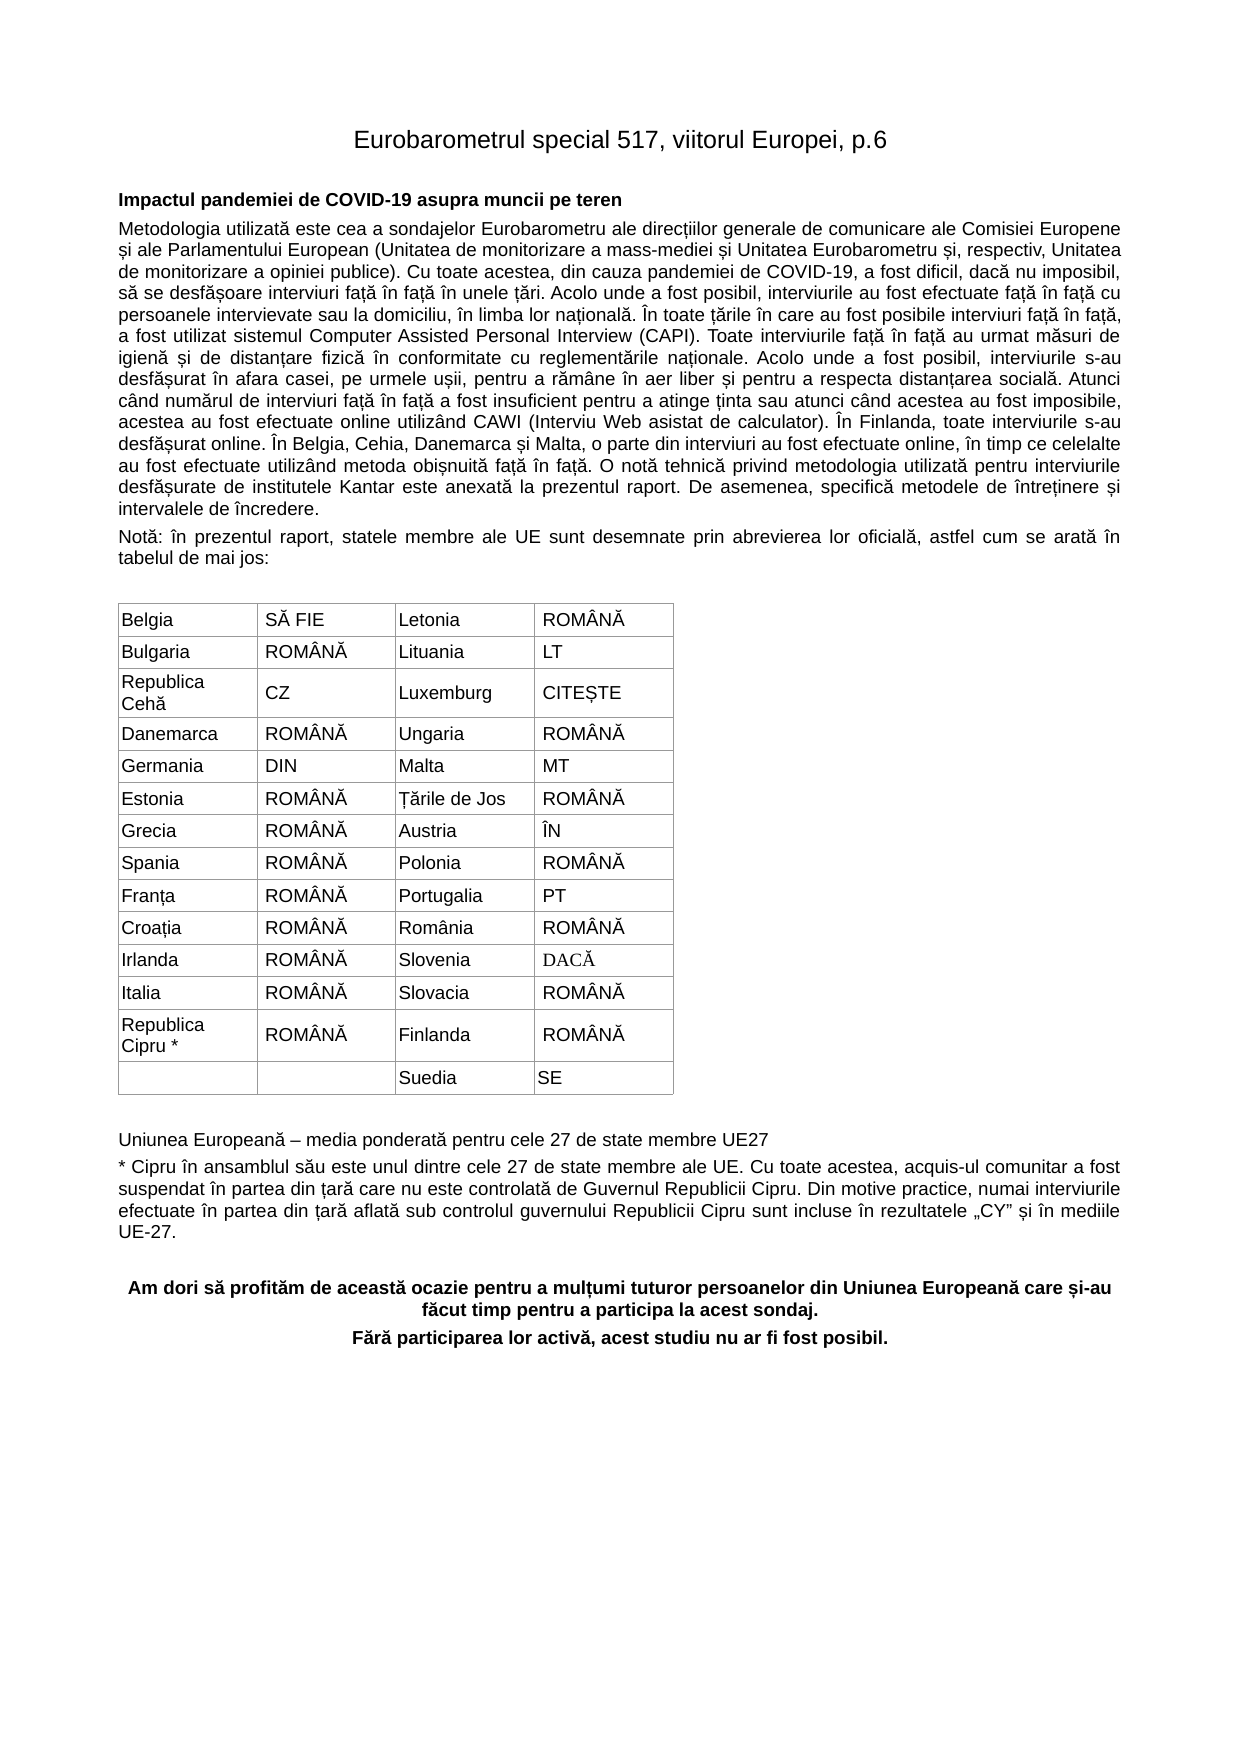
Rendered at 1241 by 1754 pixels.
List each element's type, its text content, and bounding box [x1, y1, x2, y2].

table_cell Polonia [396, 848, 534, 879]
table_cell MT [535, 751, 673, 782]
table_cell Slovacia [396, 977, 534, 1009]
table_cell Portugalia [396, 880, 534, 911]
table_cell ROMÂNĂ [258, 912, 395, 944]
table_cell Slovenia [396, 945, 534, 976]
table_cell ROMÂNĂ [258, 945, 395, 976]
text Uniunea Europeană – media ponderată pentru cele 27 de state membre UE27 [118, 1128, 1122, 1150]
text * Cipru în ansamblul său este unul dintre cele 27 de state membre ale UE. Cu toate acestea, acquis-ul comunitar a fost suspendat în partea din țară care nu este controlată de Guvernul Republicii Cipru. Din motive practice, numai interviurile efectuate în partea din țară aflată sub controlul guvernului Republicii Cipru sunt incluse în rezultatele „CY” și în mediile UE-27. [118, 1156, 1122, 1243]
table_cell ROMÂNĂ [258, 815, 395, 847]
table_cell ROMÂNĂ [258, 977, 395, 1009]
table_cell ROMÂNĂ [258, 718, 395, 749]
table_cell ROMÂNĂ [535, 1010, 673, 1061]
table_cell Suedia [396, 1062, 534, 1094]
table_cell Germania [119, 751, 257, 782]
text Am dori să profităm de această ocazie pentru a mulțumi tuturor persoanelor din Uniunea Europeană care și-au făcut timp pentru a participa la acest sondaj. [118, 1277, 1122, 1320]
table_cell ÎN [535, 815, 673, 847]
table_cell Malta [396, 751, 534, 782]
table_cell ROMÂNĂ [535, 912, 673, 944]
table_header ROMÂNĂ [535, 604, 673, 636]
table_cell Danemarca [119, 718, 257, 749]
table_header Letonia [396, 604, 534, 636]
table_cell DIN [258, 751, 395, 782]
table_cell LT [535, 637, 673, 668]
table_cell [258, 1062, 395, 1094]
table_cell ROMÂNĂ [258, 880, 395, 911]
text Impactul pandemiei de COVID-19 asupra muncii pe teren [118, 189, 1122, 211]
table_cell Irlanda [119, 945, 257, 976]
table_cell Bulgaria [119, 637, 257, 668]
table_cell ROMÂNĂ [258, 1010, 395, 1061]
text Metodologia utilizată este cea a sondajelor Eurobarometru ale direcțiilor generale de comunicare ale Comisiei Europene și ale Parlamentului European (Unitatea de monitorizare a mass-mediei și Unitatea Eurobarometru și, respectiv, Unitatea de monitorizare a opiniei publice). Cu toate acestea, din cauza pandemiei de COVID-19, a fost dificil, dacă nu imposibil, să se desfășoare interviuri față în față în unele țări. Acolo unde a fost posibil, interviurile au fost efectuate față în față cu persoanele intervievate sau la domiciliu, în limba lor națională. În toate țările în care au fost posibile interviuri față în față, a fost utilizat sistemul Computer Assisted Personal Interview (CAPI). Toate interviurile față în față au urmat măsuri de igienă și de distanțare fizică în conformitate cu reglementările naționale. Acolo unde a fost posibil, interviurile s-au desfășurat în afara casei, pe urmele ușii, pentru a rămâne în aer liber și pentru a respecta distanțarea socială. Atunci când numărul de interviuri față în față a fost insuficient pentru a atinge ținta sau atunci când acestea au fost imposibile, acestea au fost efectuate online utilizând CAWI (Interviu Web asistat de calculator). În Finlanda, toate interviurile s-au desfășurat online. În Belgia, Cehia, Danemarca și Malta, o parte din interviuri au fost efectuate online, în timp ce celelalte au fost efectuate utilizând metoda obișnuită față în față. O notă tehnică privind metodologia utilizată pentru interviurile desfășurate de institutele Kantar este anexată la prezentul raport. De asemenea, specifică metodele de întreținere și intervalele de încredere. [118, 217, 1122, 519]
table_cell Finlanda [396, 1010, 534, 1061]
table_cell Italia [119, 977, 257, 1009]
text Fără participarea lor activă, acest studiu nu ar fi fost posibil. [118, 1327, 1122, 1348]
table_cell ROMÂNĂ [535, 848, 673, 879]
table_cell Republica Cipru * [119, 1010, 257, 1061]
table_cell ROMÂNĂ [535, 718, 673, 749]
table_cell Franța [119, 880, 257, 911]
table_cell România [396, 912, 534, 944]
table_cell PT [535, 880, 673, 911]
table_cell Austria [396, 815, 534, 847]
table_cell ROMÂNĂ [535, 977, 673, 1009]
table_cell Croația [119, 912, 257, 944]
table_cell CZ [258, 669, 395, 717]
table_cell Țările de Jos [396, 783, 534, 814]
table_cell [119, 1062, 257, 1094]
table_cell Republica Cehă [119, 669, 257, 717]
table_cell Estonia [119, 783, 257, 814]
table_header SĂ FIE [258, 604, 395, 636]
table_cell CITEȘTE [535, 669, 673, 717]
table_cell Ungaria [396, 718, 534, 749]
table_cell Lituania [396, 637, 534, 668]
table_cell DACĂ [535, 945, 673, 976]
table_cell SE [535, 1062, 673, 1094]
table_cell ROMÂNĂ [535, 783, 673, 814]
table_cell ROMÂNĂ [258, 637, 395, 668]
table_cell Spania [119, 848, 257, 879]
text Notă: în prezentul raport, statele membre ale UE sunt desemnate prin abrevierea lor oficială, astfel cum se arată în tabelul de mai jos: [118, 526, 1122, 569]
table_cell Grecia [119, 815, 257, 847]
table_cell Luxemburg [396, 669, 534, 717]
table_cell ROMÂNĂ [258, 848, 395, 879]
table_cell ROMÂNĂ [258, 783, 395, 814]
table_header Belgia [119, 604, 257, 636]
